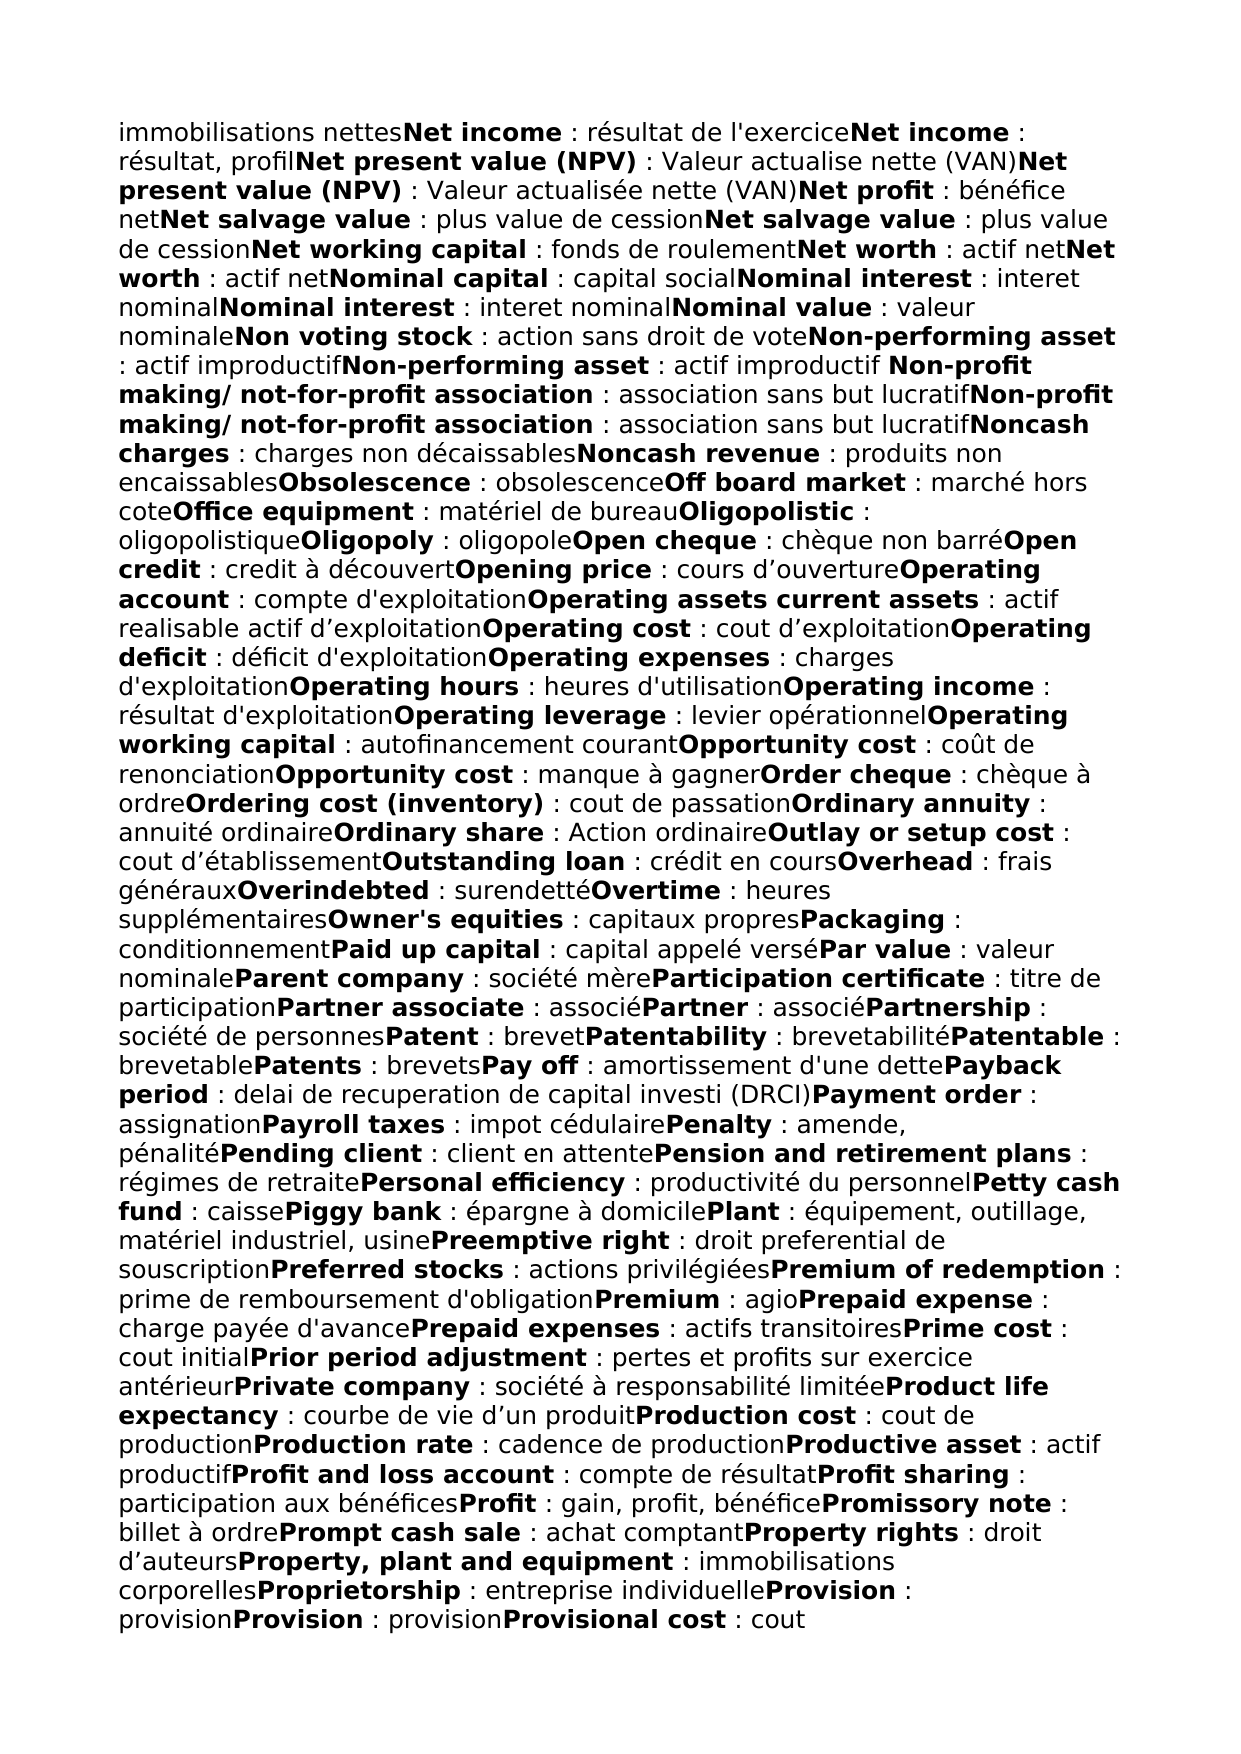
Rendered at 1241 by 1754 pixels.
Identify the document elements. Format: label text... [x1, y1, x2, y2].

text immobilisations nettesNet income : résultat de l'exerciceNet income : résultat, profilNet present value (NPV) : Valeur actualise nette (VAN)Net present value (NPV) : Valeur actualisée nette (VAN)Net profit : bénéfice netNet salvage value : plus value de cessionNet salvage value : plus value de cessionNet working capital : fonds de roulementNet worth : actif netNet worth : actif netNominal capital : capital socialNominal interest : interet nominalNominal interest : interet nominalNominal value : valeur nominaleNon voting stock : action sans droit de voteNon-performing asset : actif improductifNon-performing asset : actif improductif Non-profit making/ not-for-profit association : association sans but lucratifNon-profit making/ not-for-profit association : association sans but lucratifNoncash charges : charges non décaissablesNoncash revenue : produits non encaissablesObsolescence : obsolescenceOff board market : marché hors coteOffice equipment : matériel de bureauOligopolistic : oligopolistiqueOligopoly : oligopoleOpen cheque : chèque non barréOpen credit : credit à découvertOpening price : cours d’ouvertureOperating account : compte d'exploitationOperating assets current assets : actif realisable actif d’exploitationOperating cost : cout d’exploitationOperating deficit : déficit d'exploitationOperating expenses : charges d'exploitationOperating hours : heures d'utilisationOperating income : résultat d'exploitationOperating leverage : levier opérationnelOperating working capital : autofinancement courantOpportunity cost : coût de renonciationOpportunity cost : manque à gagnerOrder cheque : chèque à ordreOrdering cost (inventory) : cout de passationOrdinary annuity : annuité ordinaireOrdinary share : Action ordinaireOutlay or setup cost : cout d’établissementOutstanding loan : crédit en coursOverhead : frais générauxOverindebted : surendettéOvertime : heures supplémentairesOwner's equities : capitaux propresPackaging : conditionnementPaid up capital : capital appelé verséPar value : valeur nominaleParent company : société mèreParticipation certificate : titre de participationPartner associate : associéPartner : associéPartnership : société de personnesPatent : brevetPatentability : brevetabilitéPatentable : brevetablePatents : brevetsPay off : amortissement d'une dettePayback period : delai de recuperation de capital investi (DRCI)Payment order : assignationPayroll taxes : impot cédulairePenalty : amende, pénalitéPending client : client en attentePension and retirement plans : régimes de retraitePersonal efficiency : productivité du personnelPetty cash fund : caissePiggy bank : épargne à domicilePlant : équipement, outillage, matériel industriel, usinePreemptive right : droit preferential de souscriptionPreferred stocks : actions privilégiéesPremium of redemption : prime de remboursement d'obligationPremium : agioPrepaid expense : charge payée d'avancePrepaid expenses : actifs transitoiresPrime cost : cout initialPrior period adjustment : pertes et profits sur exercice antérieurPrivate company : société à responsabilité limitéeProduct life expectancy : courbe de vie d’un produitProduction cost : cout de productionProduction rate : cadence de productionProductive asset : actif productifProfit and loss account : compte de résultatProfit sharing : participation aux bénéficesProfit : gain, profit, bénéficePromissory note : billet à ordrePrompt cash sale : achat comptantProperty rights : droit d’auteursProperty, plant and equipment : immobilisations corporellesProprietorship : entreprise individuelleProvision : provisionProvision : provisionProvisional cost : cout [118, 118, 1122, 1635]
